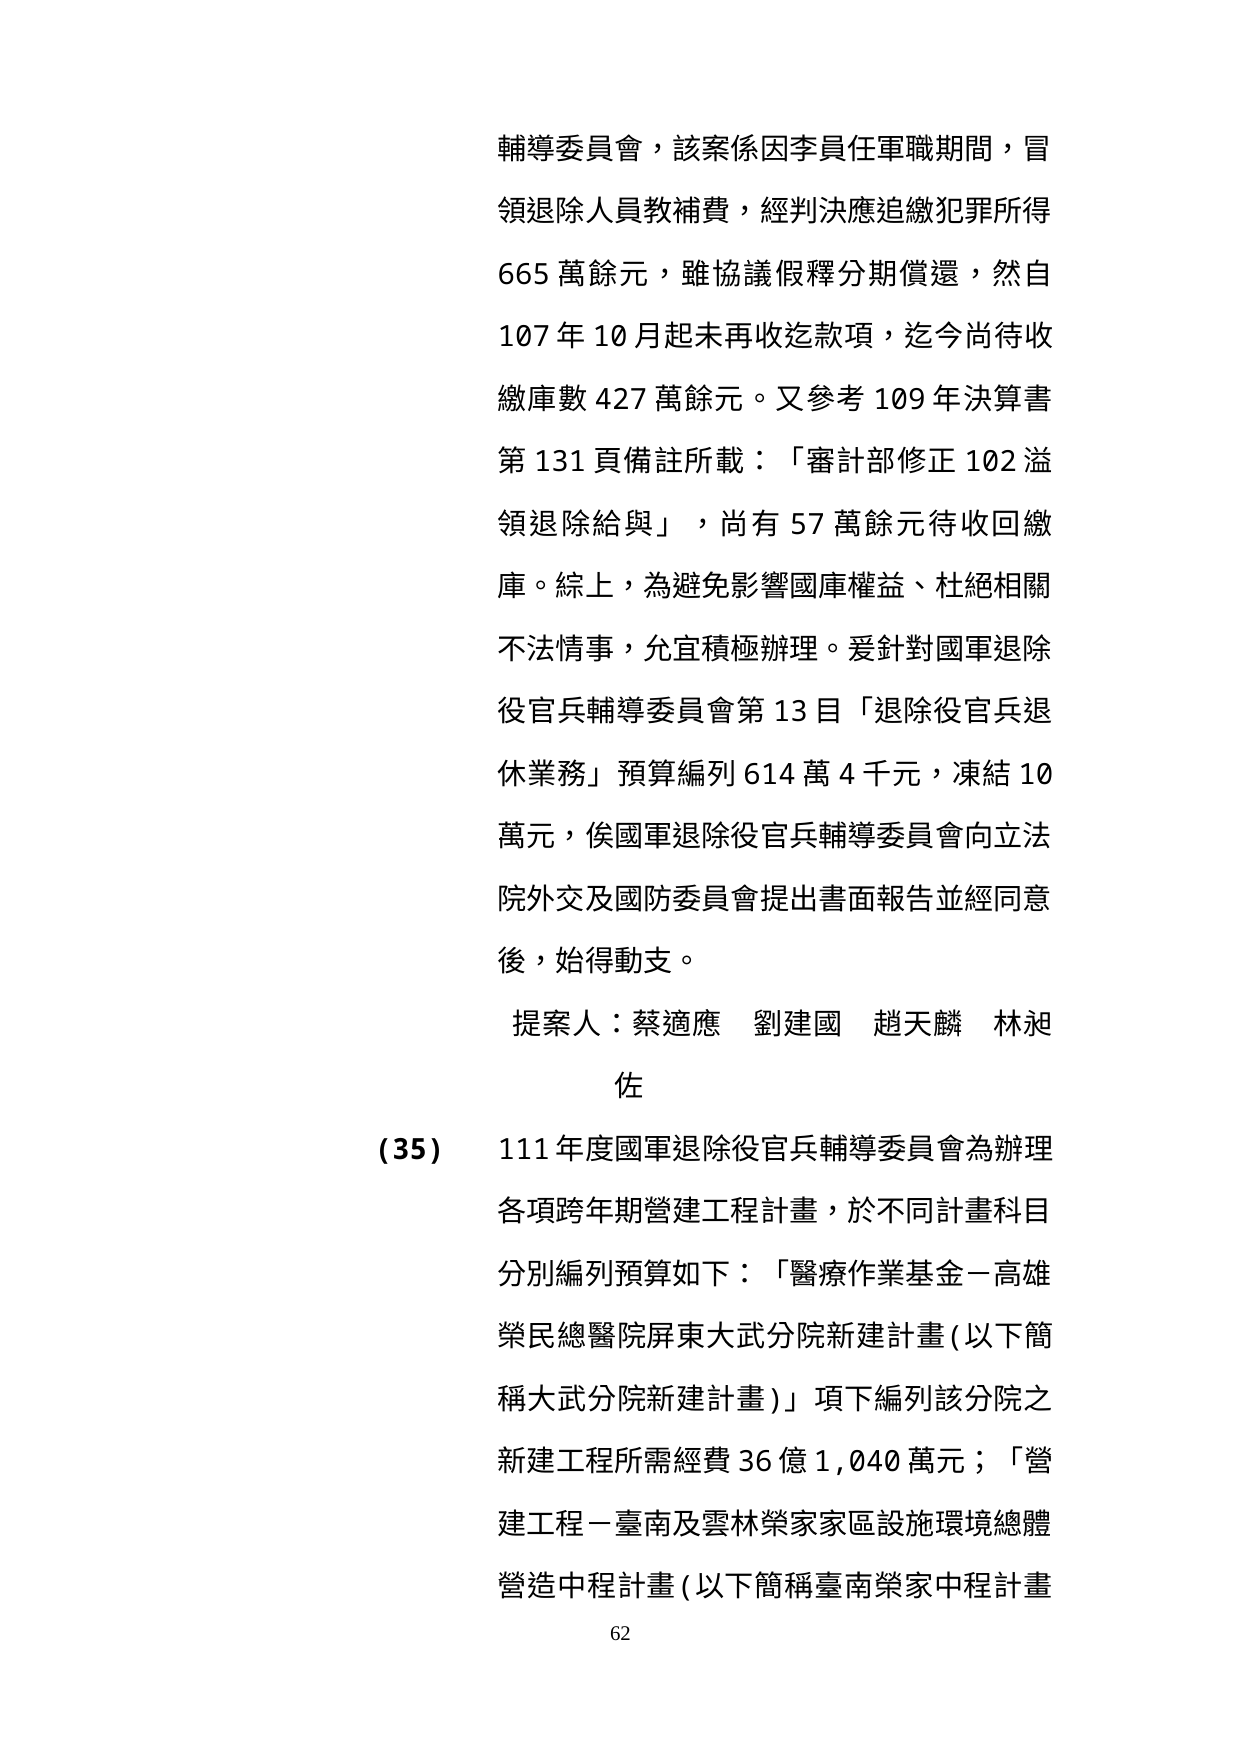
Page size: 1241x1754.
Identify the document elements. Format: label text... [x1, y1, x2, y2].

list 輔導委員會，該案係因李員任軍職期間，冒領退除人員教補費，經判決應追繳犯罪所得665萬餘元，雖協議假釋分期償還，然自107年10月起未再收迄款項，迄今尚待收繳庫數427萬餘元。又參考109年決算書第131頁備註所載：「審計部修正102溢領退除給與」，尚有57萬餘元待收回繳庫。綜上，為避免影響國庫權益、杜絕相關不法情事，允宜積極辦理。爰針對國軍退除役官兵輔導委員會第13目「退除役官兵退休業務」預算編列614萬4千元，凍結10萬元，俟國軍退除役官兵輔導委員會向立法院外交及國防委員會提出書面報告並經同意後，始得動支。 [374, 105, 1053, 980]
list 111年度國軍退除役官兵輔導委員會為辦理各項跨年期營建工程計畫，於不同計畫科目分別編列預算如下：「醫療作業基金－高雄榮民總醫院屏東大武分院新建計畫(以下簡稱大武分院新建計畫)」項下編列該分院之新建工程所需經費36億1,040萬元；「營建工程－臺南及雲林榮家家區設施環境總體營造中程計畫(以下簡稱臺南榮家中程計畫 [374, 1105, 1053, 1605]
text 提案人：蔡適應 劉建國 趙天麟 林昶佐 [512, 980, 1053, 1105]
